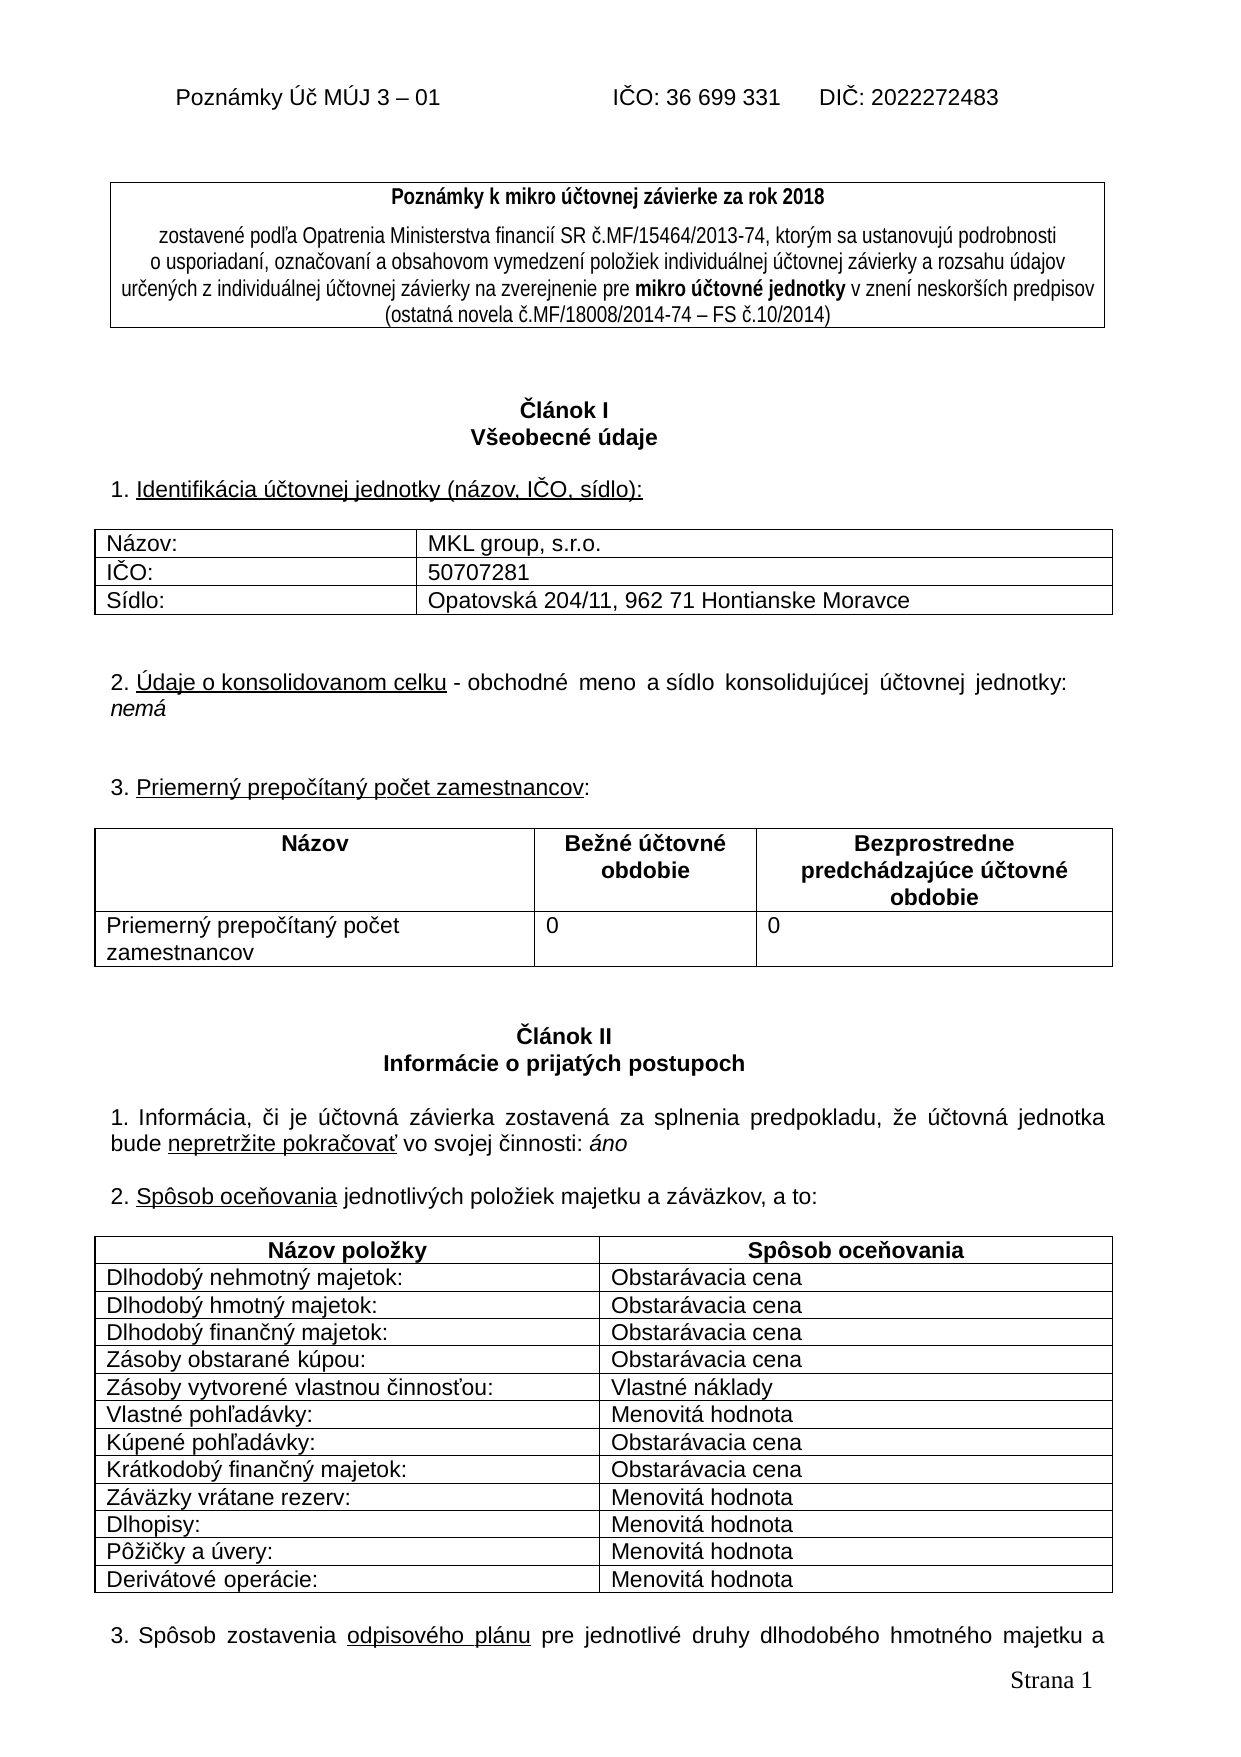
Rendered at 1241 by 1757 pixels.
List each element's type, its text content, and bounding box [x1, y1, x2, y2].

table_cell Obstarávacia cena [600, 1264, 1112, 1291]
table_cell Dlhopisy: [96, 1511, 599, 1537]
table_header Spôsob oceňovania [600, 1237, 1112, 1263]
text Poznámky k mikro účtovnej závierke za rok 2018 [111, 183, 1104, 209]
text 3. Priemerný prepočítaný počet zamestnancov: [110, 774, 1105, 801]
table_cell Priemerný prepočítaný počet zamestnancov [96, 912, 534, 966]
text 1. Informácia, či je účtovná závierka zostavená za splnenia predpokladu, že účtovná jednotka bude nepretržite pokračovať vo svojej činnosti: áno [110, 1104, 1105, 1157]
table_cell Menovitá hodnota [600, 1566, 1112, 1592]
subtitle Článok II [110, 1023, 1017, 1049]
text zostavené podľa Opatrenia Ministerstva financií SR č.MF/15464/2013-74, ktorým sa ustanovujú podrobnosti o usporiadaní, označovaní a obsahovom vymedzení položiek individuálnej účtovnej závierky a rozsahu údajov určených z individuálnej účtovnej závierky na zverejnenie pre mikro účtovné jednotky v znení neskorších predpisov [111, 221, 1104, 300]
subtitle Článok I [110, 397, 1018, 423]
table_header MKL group, s.r.o. [417, 530, 1112, 557]
text Všeobecné údaje [110, 423, 1017, 450]
table_cell 50707281 [417, 558, 1112, 585]
table_header Názov [96, 829, 534, 911]
table_cell 0 [535, 912, 756, 966]
table_cell 0 [757, 912, 1112, 966]
table_cell Opatovská 204/11, 962 71 Hontianske Moravce [417, 586, 1112, 613]
table_cell Zásoby vytvorené vlastnou činnosťou: [96, 1374, 599, 1400]
table_header Názov: [96, 530, 416, 557]
table_cell Obstarávacia cena [600, 1292, 1112, 1318]
table_cell Obstarávacia cena [600, 1319, 1112, 1345]
table_cell Menovitá hodnota [600, 1484, 1112, 1510]
table_cell Krátkodobý finančný majetok: [96, 1456, 599, 1482]
table_cell Vlastné pohľadávky: [96, 1401, 599, 1428]
text 2. Spôsob oceňovania jednotlivých položiek majetku a záväzkov, a to: [110, 1183, 1105, 1209]
table_cell Pôžičky a úvery: [96, 1538, 599, 1564]
table_cell Sídlo: [96, 586, 416, 613]
table_header Názov položky [96, 1237, 599, 1263]
table_cell Menovitá hodnota [600, 1401, 1112, 1428]
table_cell Zásoby obstarané kúpou: [96, 1346, 599, 1373]
table_cell Derivátové operácie: [96, 1566, 599, 1592]
table_cell IČO: [96, 558, 416, 585]
table_cell Obstarávacia cena [600, 1429, 1112, 1455]
text 2. Údaje o konsolidovanom celku - obchodné meno a sídlo konsolidujúcej účtovnej jednotky: nemá [110, 669, 1105, 721]
text 3. Spôsob zostavenia odpisového plánu pre jednotlivé druhy dlhodobého hmotného majetku a [110, 1622, 1105, 1648]
table_cell Vlastné náklady [600, 1374, 1112, 1400]
table_cell Dlhodobý finančný majetok: [96, 1319, 599, 1345]
table_cell Menovitá hodnota [600, 1511, 1112, 1537]
table_cell Záväzky vrátane rezerv: [96, 1484, 599, 1510]
table_cell Dlhodobý nehmotný majetok: [96, 1264, 599, 1291]
table_cell Kúpené pohľadávky: [96, 1429, 599, 1455]
table_cell Obstarávacia cena [600, 1456, 1112, 1482]
text (ostatná novela č.MF/18008/2014-74 – FS č.10/2014) [111, 300, 1104, 327]
table_cell Menovitá hodnota [600, 1538, 1112, 1564]
table_cell Obstarávacia cena [600, 1346, 1112, 1373]
text 1. Identifikácia účtovnej jednotky (názov, IČO, sídlo): [110, 476, 1105, 502]
table_header Bezprostredne predchádzajúce účtovné obdobie [757, 829, 1112, 911]
text Informácie o prijatých postupoch [110, 1049, 1018, 1076]
table_cell Dlhodobý hmotný majetok: [96, 1292, 599, 1318]
table_header Bežné účtovné obdobie [535, 829, 756, 911]
